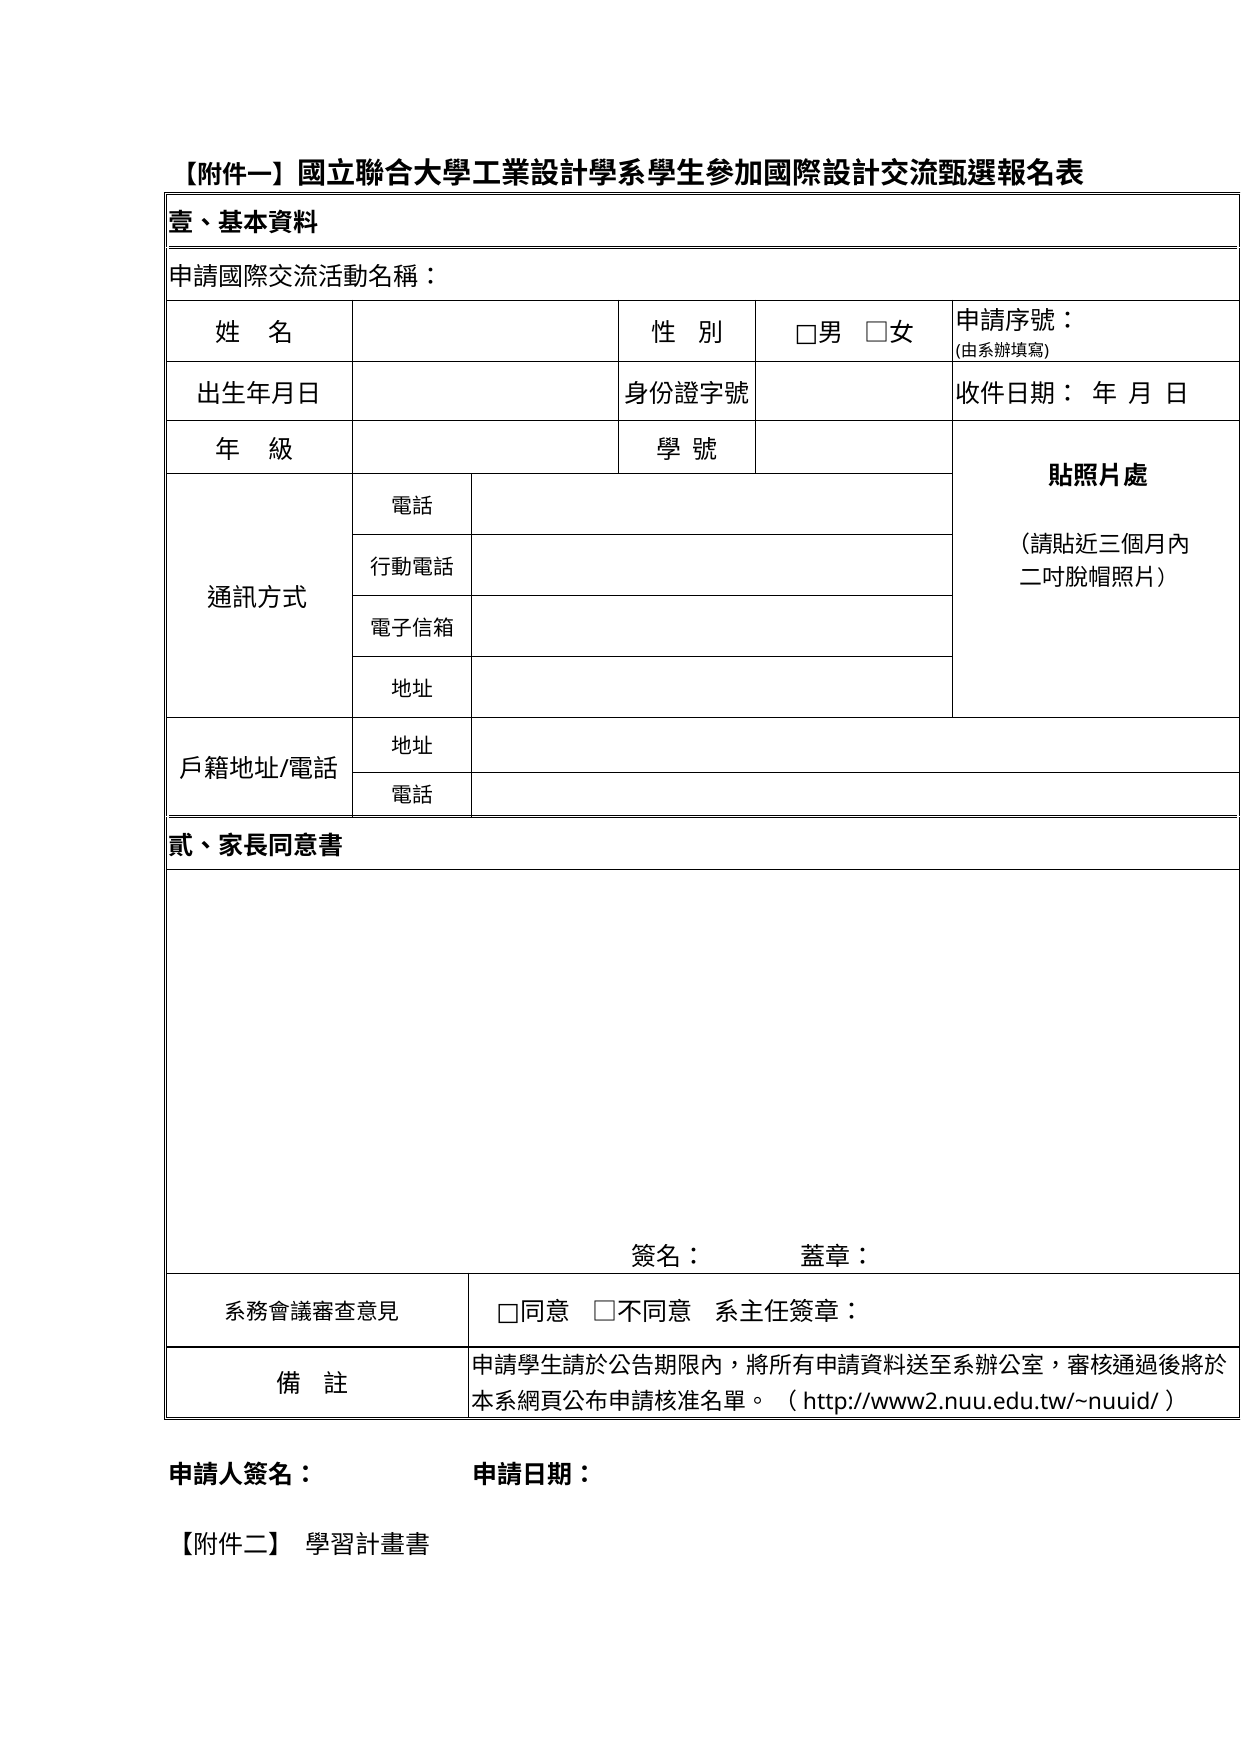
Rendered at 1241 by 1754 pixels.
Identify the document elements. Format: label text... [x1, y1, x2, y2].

table_cell 收件日期： 年 月 日 [953, 362, 1239, 420]
table_cell [472, 596, 952, 656]
table_cell □男 □女 [756, 301, 952, 361]
table_cell 貳、家長同意書 [165, 815, 1240, 869]
table_cell 申請序號： (由系辦填寫) [953, 301, 1239, 361]
table_cell [756, 421, 952, 473]
table_cell □同意 □不同意 系主任簽章： [469, 1274, 1239, 1346]
table_cell 學 號 [619, 421, 755, 473]
text 申請人簽名： 申請日期： [169, 1454, 1159, 1490]
table_cell 性 別 [619, 301, 755, 361]
table_cell 電話 [353, 474, 471, 534]
table_cell [353, 301, 618, 361]
table_cell 電話 [353, 773, 471, 815]
table_cell 行動電話 [353, 535, 471, 595]
table_cell 申請學生請於公告期限內，將所有申請資料送至系辦公室，審核通過後將於本系網頁公布申請核准名單。 （ http://www2.nuu.edu.tw/~nuuid/ ） [469, 1348, 1239, 1417]
table_cell 出生年月日 [167, 362, 352, 420]
table_cell [353, 362, 618, 420]
table_cell [353, 421, 618, 473]
table_cell 戶籍地址/電話 [167, 718, 352, 815]
table_cell 年 級 [167, 421, 352, 473]
text 【附件一】國立聯合大學工業設計學系學生參加國際設計交流甄選報名表 [169, 150, 1087, 192]
table_cell [756, 362, 952, 420]
table_cell 申請國際交流活動名稱： [165, 246, 1240, 299]
table_cell 系務會議審查意見 [167, 1274, 468, 1346]
table_cell 貼照片處 （請貼近三個月內 二吋脫帽照片） [953, 421, 1239, 717]
table_cell 地址 [353, 718, 471, 772]
table_cell [472, 773, 1239, 815]
table_cell 電子信箱 [353, 596, 471, 656]
table_cell 身份證字號 [619, 362, 755, 420]
table_cell 姓 名 [167, 301, 352, 361]
text 【附件二】 學習計畫書 [169, 1524, 1087, 1561]
table_cell 地址 [353, 657, 471, 717]
table_cell 簽名： 蓋章： [167, 870, 1239, 1272]
table_header 壹、基本資料 [167, 195, 1239, 246]
table_cell [472, 474, 952, 534]
table_cell 備 註 [167, 1348, 468, 1417]
table_cell [472, 657, 952, 717]
table_cell [472, 535, 952, 595]
table_cell [472, 718, 1239, 772]
table_cell 通訊方式 [167, 474, 352, 717]
